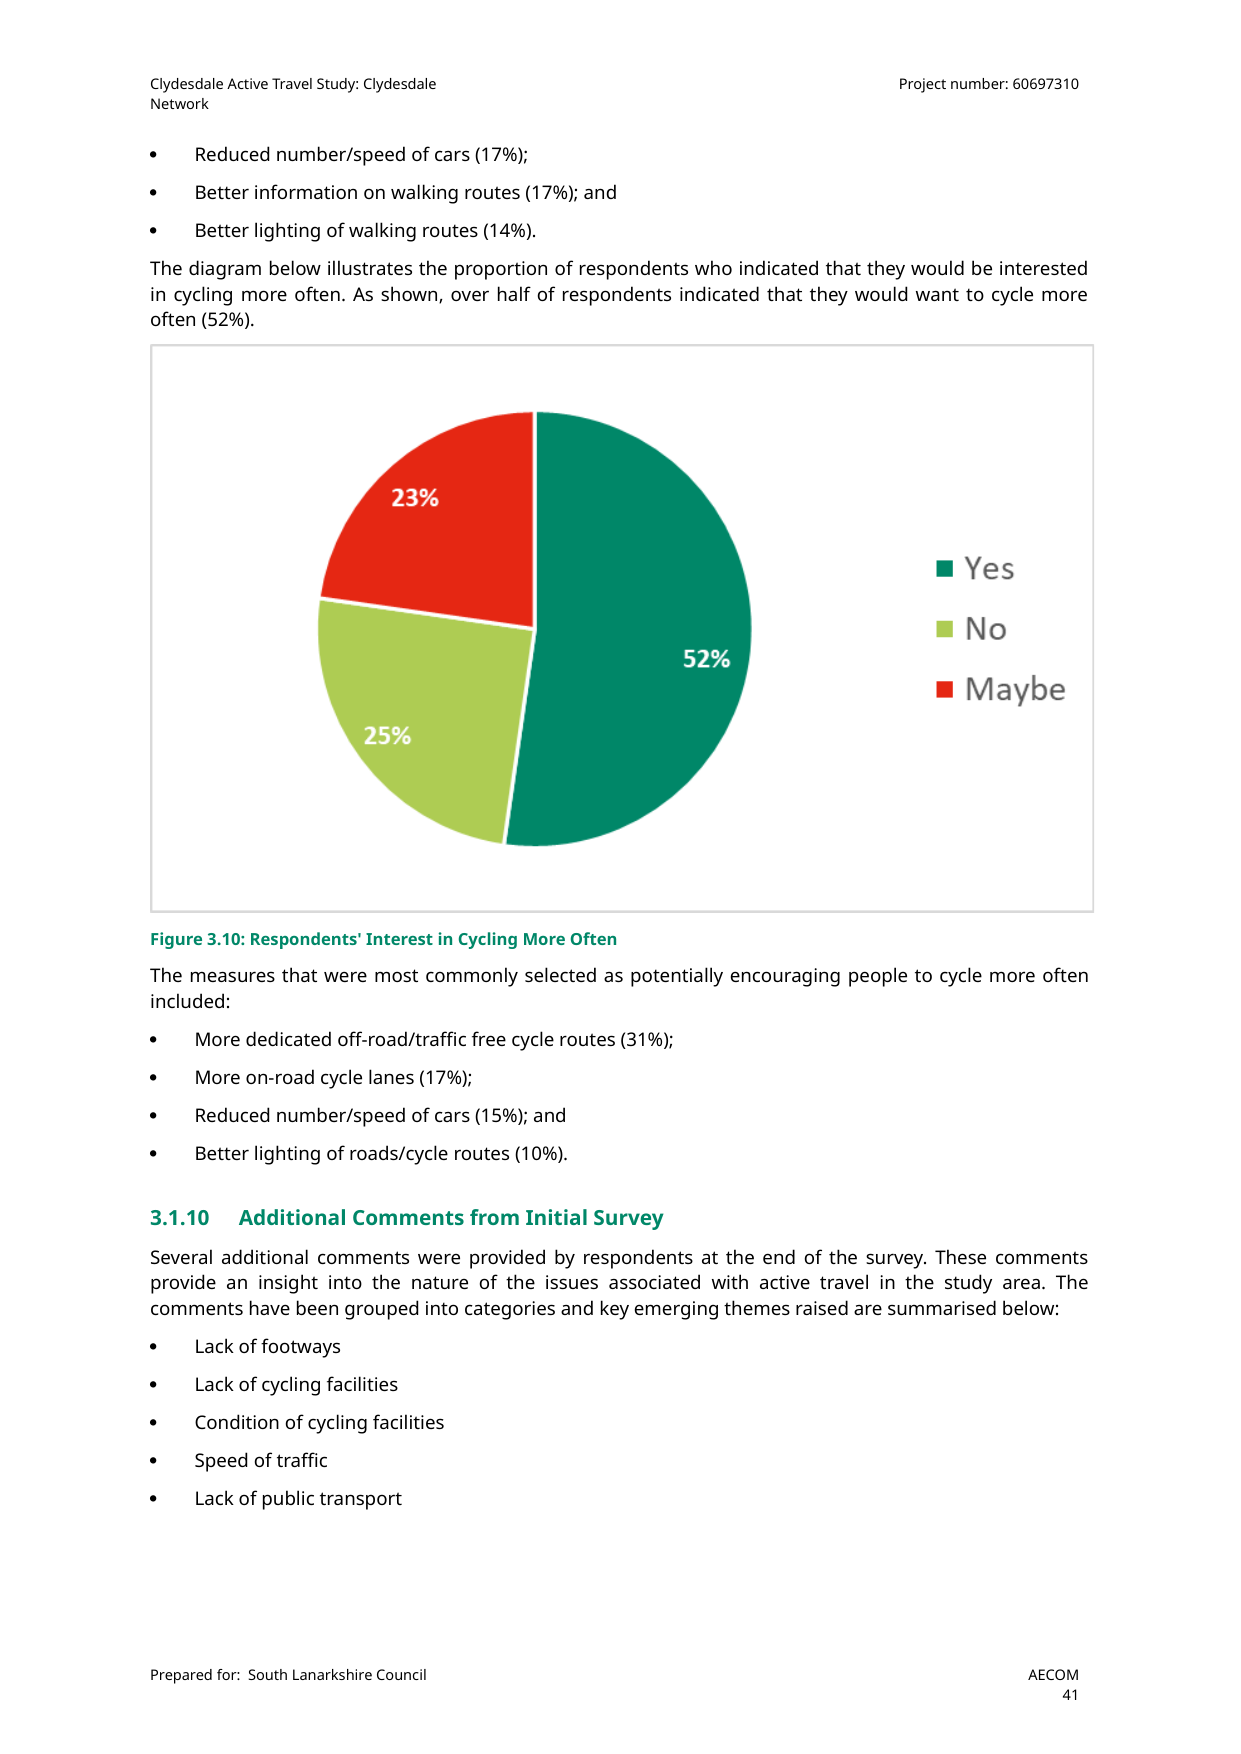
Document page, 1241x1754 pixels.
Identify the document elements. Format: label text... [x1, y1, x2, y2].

list Lack of cycling facilities [150, 1371, 1090, 1397]
list More dedicated off-road/traffic free cycle routes (31%); [150, 1026, 1090, 1051]
list Reduced number/speed of cars (17%); [150, 142, 1090, 167]
list Speed of traffic [150, 1447, 1090, 1473]
subtitle Additional Comments from Initial Survey [150, 1203, 1090, 1231]
list The diagram below illustrates the proportion of respondents who indicated that they would be interested in cycling more often. As shown, over half of respondents indicated that they would want to cycle more often (52%). [150, 256, 1090, 332]
text Figure 3.10: Respondents' Interest in Cycling More Often [150, 925, 1090, 950]
list Lack of public transport [150, 1485, 1090, 1511]
list Better lighting of walking routes (14%). [150, 218, 1090, 243]
list Lack of footways [150, 1333, 1090, 1358]
text The measures that were most commonly selected as potentially encouraging people to cycle more often included: [150, 962, 1090, 1013]
list Condition of cycling facilities [150, 1409, 1090, 1434]
text Several additional comments were provided by respondents at the end of the survey. These comments provide an insight into the nature of the issues associated with active travel in the study area. The comments have been grouped into categories and key emerging themes raised are summarised below: [150, 1244, 1090, 1321]
list More on-road cycle lanes (17%); [150, 1064, 1090, 1089]
list Better information on walking routes (17%); and [150, 180, 1090, 205]
list Better lighting of roads/cycle routes (10%). [150, 1140, 1090, 1166]
list Reduced number/speed of cars (15%); and [150, 1102, 1090, 1127]
